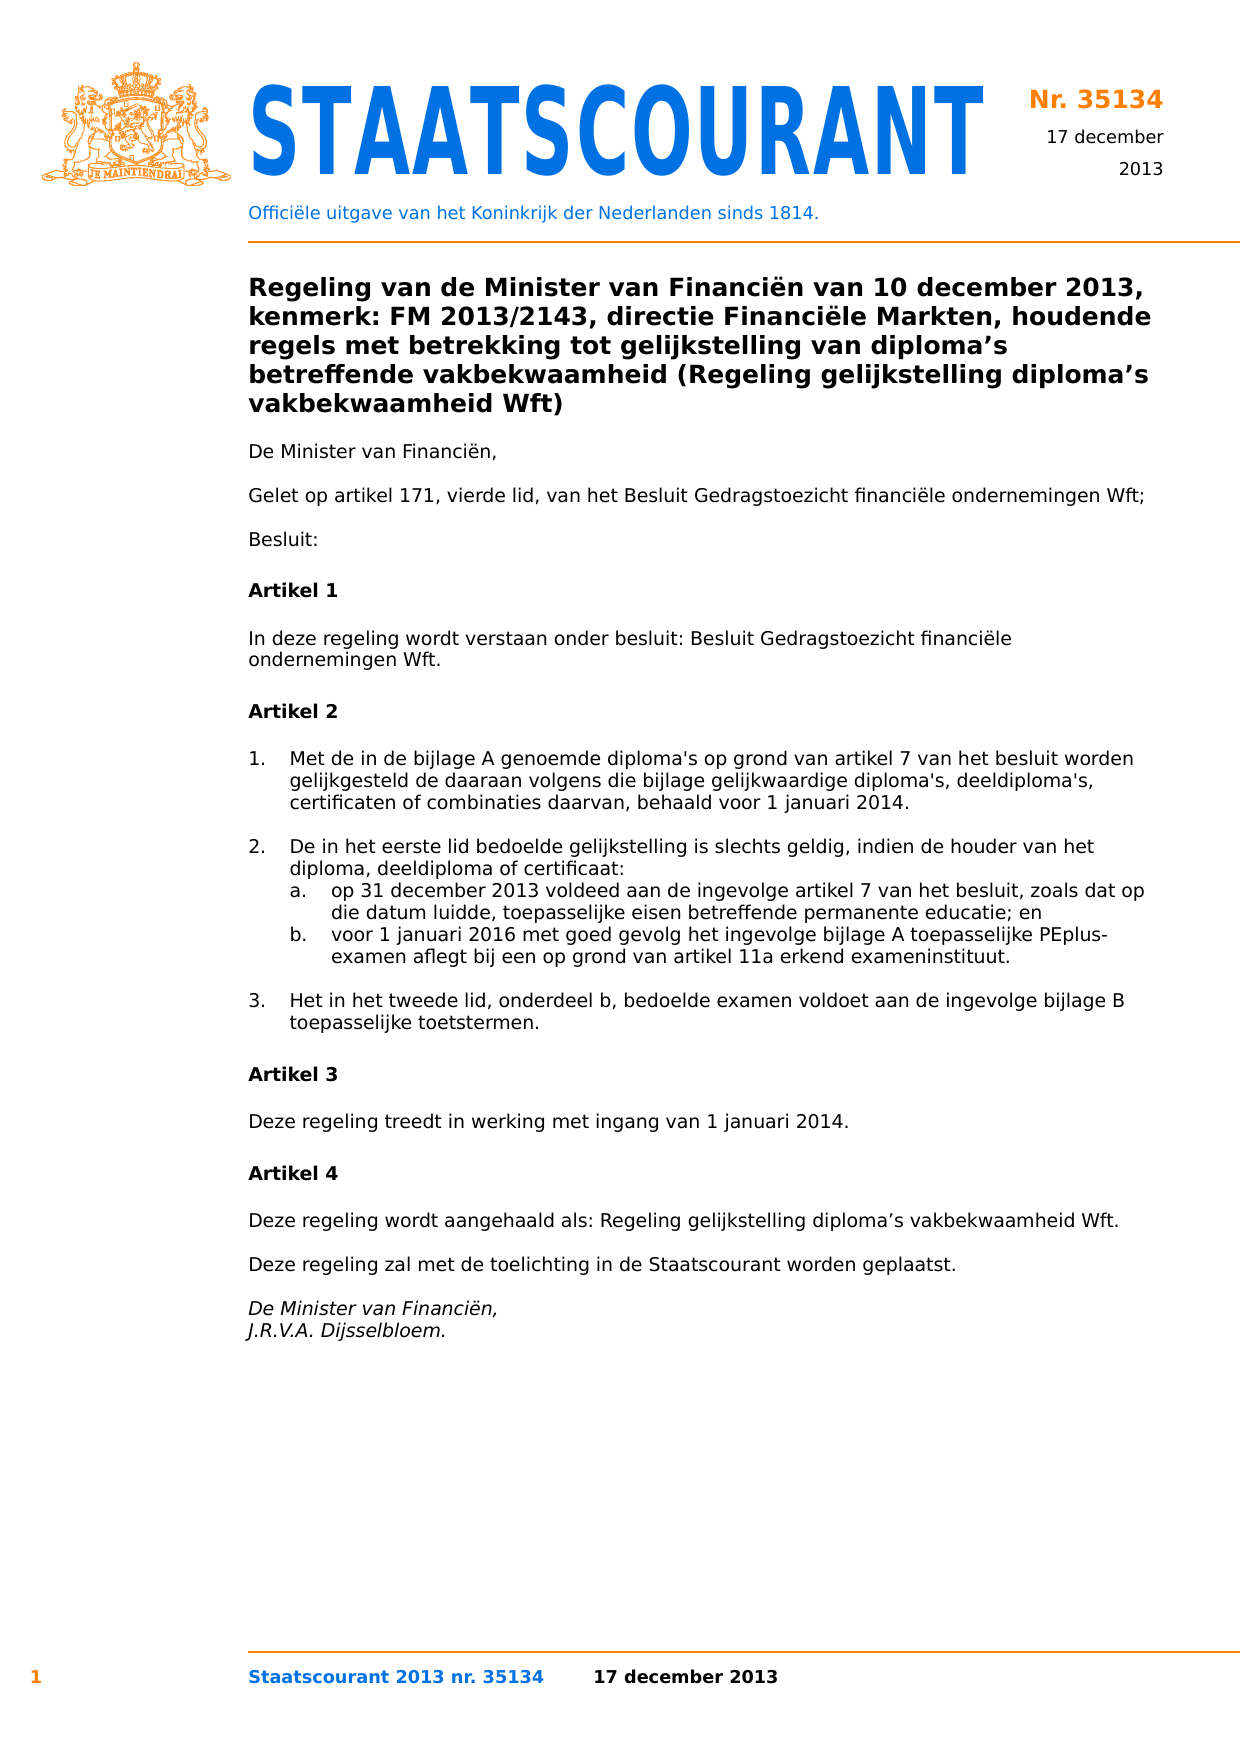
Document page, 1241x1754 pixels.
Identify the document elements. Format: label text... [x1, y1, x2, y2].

text De Minister van Financiën, [248, 441, 1163, 463]
table_cell Officiële uitgave van het Koninkrijk der Nederlanden sinds 1814. [248, 203, 1240, 241]
table_cell 17 december [998, 121, 1240, 153]
text In deze regeling wordt verstaan onder besluit: Besluit Gedragstoezicht financiële ondernemingen Wft. [248, 627, 1163, 671]
text Besluit: [248, 528, 1163, 550]
text 3. Het in het tweede lid, onderdeel b, bedoelde examen voldoet aan de ingevolge bijlage B toepasselijke toetstermen. [248, 990, 1163, 1034]
table_header Nr. 35134 [998, 62, 1240, 121]
text 1. Met de in de bijlage A genoemde diploma's op grond van artikel 7 van het besluit worden gelijkgesteld de daaraan volgens die bijlage gelijkwaardige diploma's, deeldiploma's, certificaten of combinaties daarvan, behaald voor 1 januari 2014. [248, 748, 1163, 814]
text Gelet op artikel 171, vierde lid, van het Besluit Gedragstoezicht financiële ondernemingen Wft; [248, 484, 1163, 507]
subtitle Artikel 3 [248, 1064, 1163, 1086]
picture [41, 62, 231, 186]
table_header STAATSCOURANT [248, 62, 998, 203]
subtitle Regeling van de Minister van Financiën van 10 december 2013, kenmerk: FM 2013/2143, directie Financiële Markten, houdende regels met betrekking tot gelijkstelling van diploma’s betreffende vakbekwaamheid (Regeling gelijkstelling diploma’s vakbekwaamheid Wft) [248, 273, 1163, 419]
text a. op 31 december 2013 voldeed aan de ingevolge artikel 7 van het besluit, zoals dat op die datum luidde, toepasselijke eisen betreffende permanente educatie; en [289, 880, 1163, 924]
text Deze regeling wordt aangehaald als: Regeling gelijkstelling diploma’s vakbekwaamheid Wft. [248, 1210, 1163, 1232]
subtitle Artikel 1 [248, 580, 1163, 602]
text 2. De in het eerste lid bedoelde gelijkstelling is slechts geldig, indien de houder van het diploma, deeldiploma of certificaat: [248, 836, 1163, 880]
text De Minister van Financiën, J.R.V.A. Dijsselbloem. [248, 1297, 1163, 1341]
text Deze regeling treedt in werking met ingang van 1 januari 2014. [248, 1111, 1163, 1133]
subtitle Artikel 2 [248, 701, 1163, 723]
subtitle Artikel 4 [248, 1163, 1163, 1185]
text Deze regeling zal met de toelichting in de Staatscourant worden geplaatst. [248, 1254, 1163, 1276]
table_header [25, 62, 248, 241]
text b. voor 1 januari 2016 met goed gevolg het ingevolge bijlage A toepasselijke PEplus-examen aflegt bij een op grond van artikel 11a erkend exameninstituut. [289, 924, 1163, 968]
table_cell 2013 [998, 153, 1240, 203]
